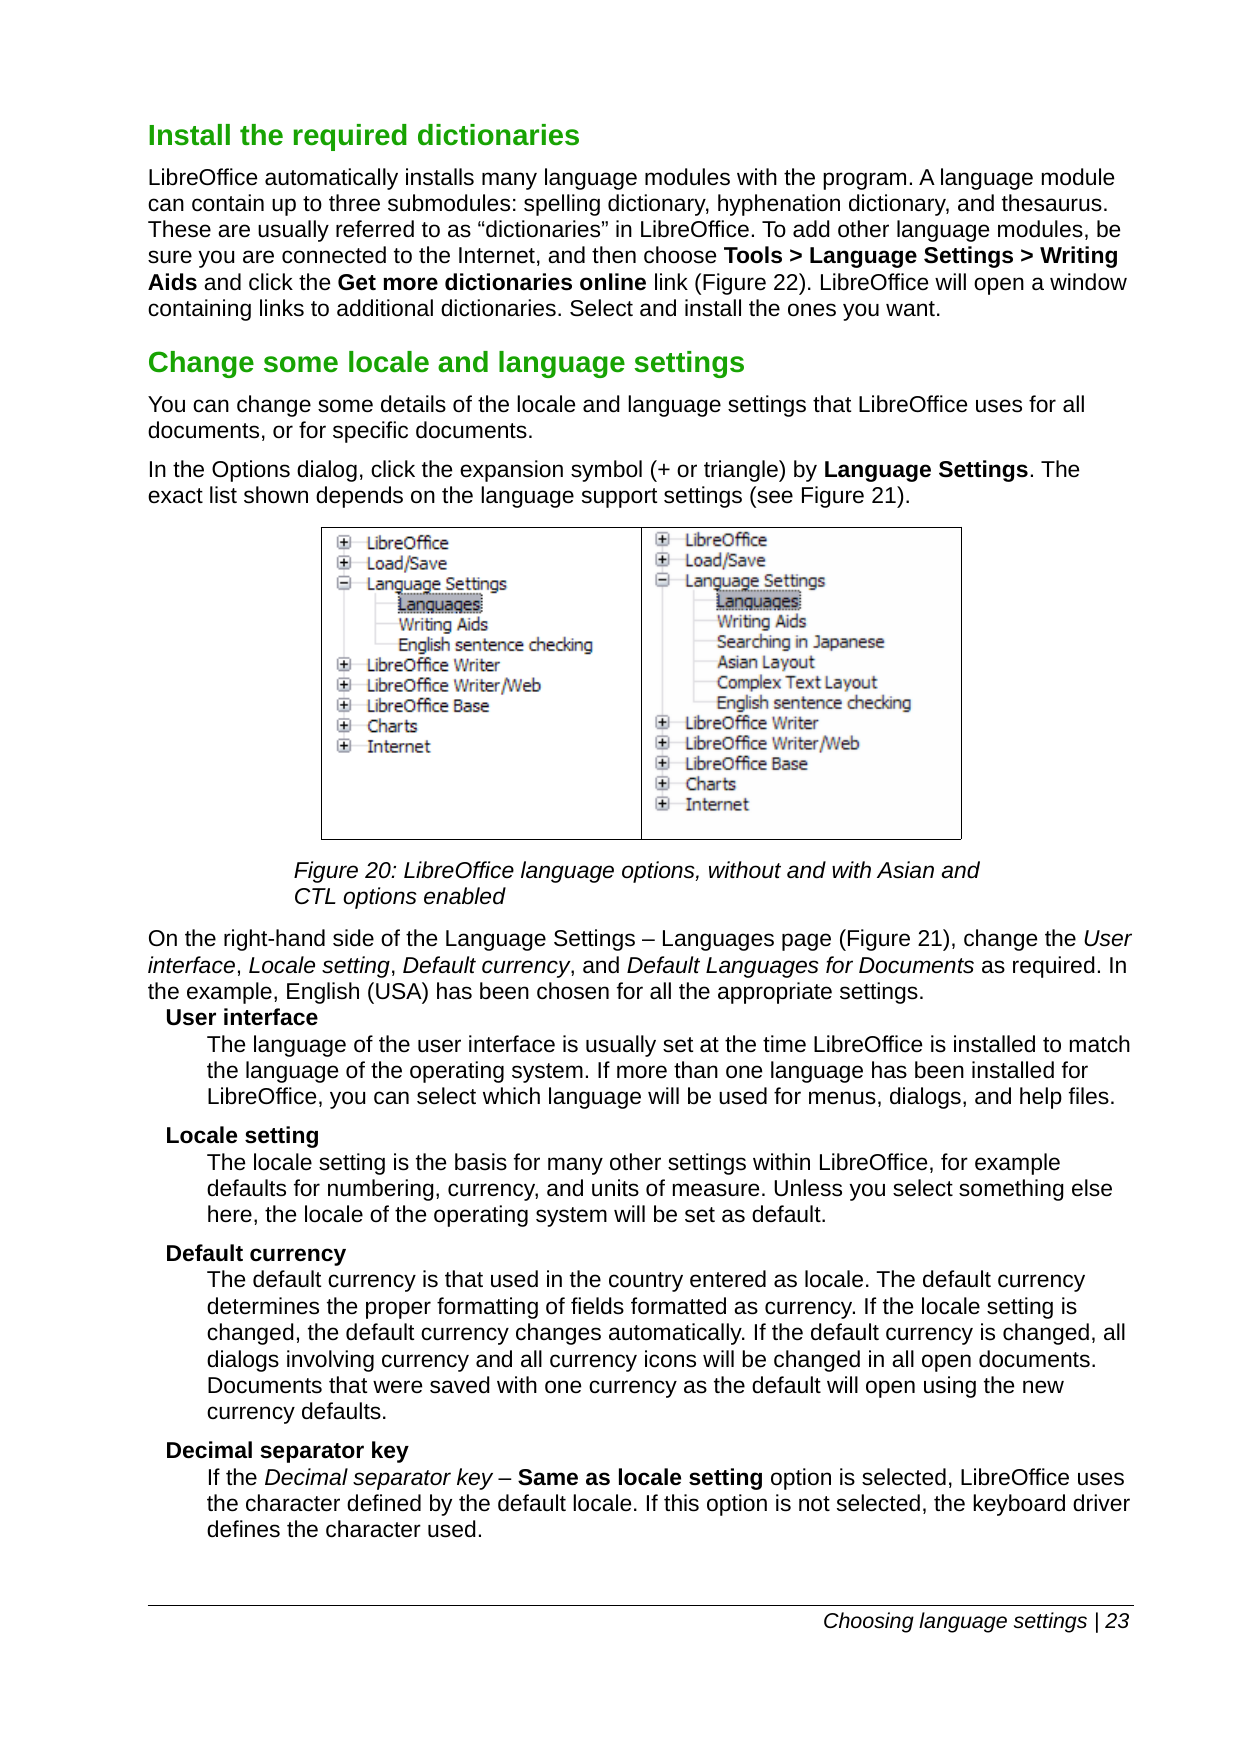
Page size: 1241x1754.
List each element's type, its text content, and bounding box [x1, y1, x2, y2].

text On the right-hand side of the Language Settings – Languages page (Figure 21), change the User interface, Locale setting, Default currency, and Default Languages for Documents as required. In the example, English (USA) has been chosen for all the appropriate settings. [148, 925, 1134, 1004]
text User interface [165, 1004, 1134, 1031]
text Decimal separator key [165, 1437, 1134, 1463]
text Locale setting [165, 1122, 1134, 1148]
picture [642, 528, 961, 839]
text Default currency [165, 1240, 1134, 1266]
picture [322, 528, 641, 839]
subtitle Change some locale and language settings [148, 345, 1134, 379]
subtitle Install the required dictionaries [148, 118, 1134, 152]
text In the Options dialog, click the expansion symbol (+ or triangle) by Language Settings. The exact list shown depends on the language support settings (see Figure 21). [148, 456, 1134, 508]
text The locale setting is the basis for many other settings within LibreOffice, for example defaults for numbering, currency, and units of measure. Unless you select something else here, the locale of the operating system will be set as default. [207, 1148, 1134, 1228]
table_header [294, 521, 988, 857]
text The default currency is that used in the country entered as locale. The default currency determines the proper formatting of fields formatted as currency. If the locale setting is changed, the default currency changes automatically. If the default currency is changed, all dialogs involving currency and all currency icons will be changed in all open documents. Documents that were saved with one currency as the default will open using the new currency defaults. [207, 1266, 1134, 1424]
text You can change some details of the locale and language settings that LibreOffice uses for all documents, or for specific documents. [148, 391, 1134, 443]
text Figure 20: LibreOffice language options, without and with Asian and CTL options enabled [294, 857, 988, 909]
text If the Decimal separator key – Same as locale setting option is selected, LibreOffice uses the character defined by the default locale. If this option is not selected, the keyboard driver defines the character used. [207, 1463, 1134, 1542]
text LibreOffice automatically installs many language modules with the program. A language module can contain up to three submodules: spelling dictionary, hyphenation dictionary, and thesaurus. These are usually referred to as “dictionaries” in LibreOffice. To add other language modules, be sure you are connected to the Internet, and then choose Tools > Language Settings > Writing Aids and click the Get more dictionaries online link (Figure 22). LibreOffice will open a window containing links to additional dictionaries. Select and install the ones you want. [148, 163, 1134, 322]
text The language of the user interface is usually set at the time LibreOffice is installed to match the language of the operating system. If more than one language has been installed for LibreOffice, you can select which language will be used for menus, dialogs, and help files. [207, 1031, 1134, 1110]
